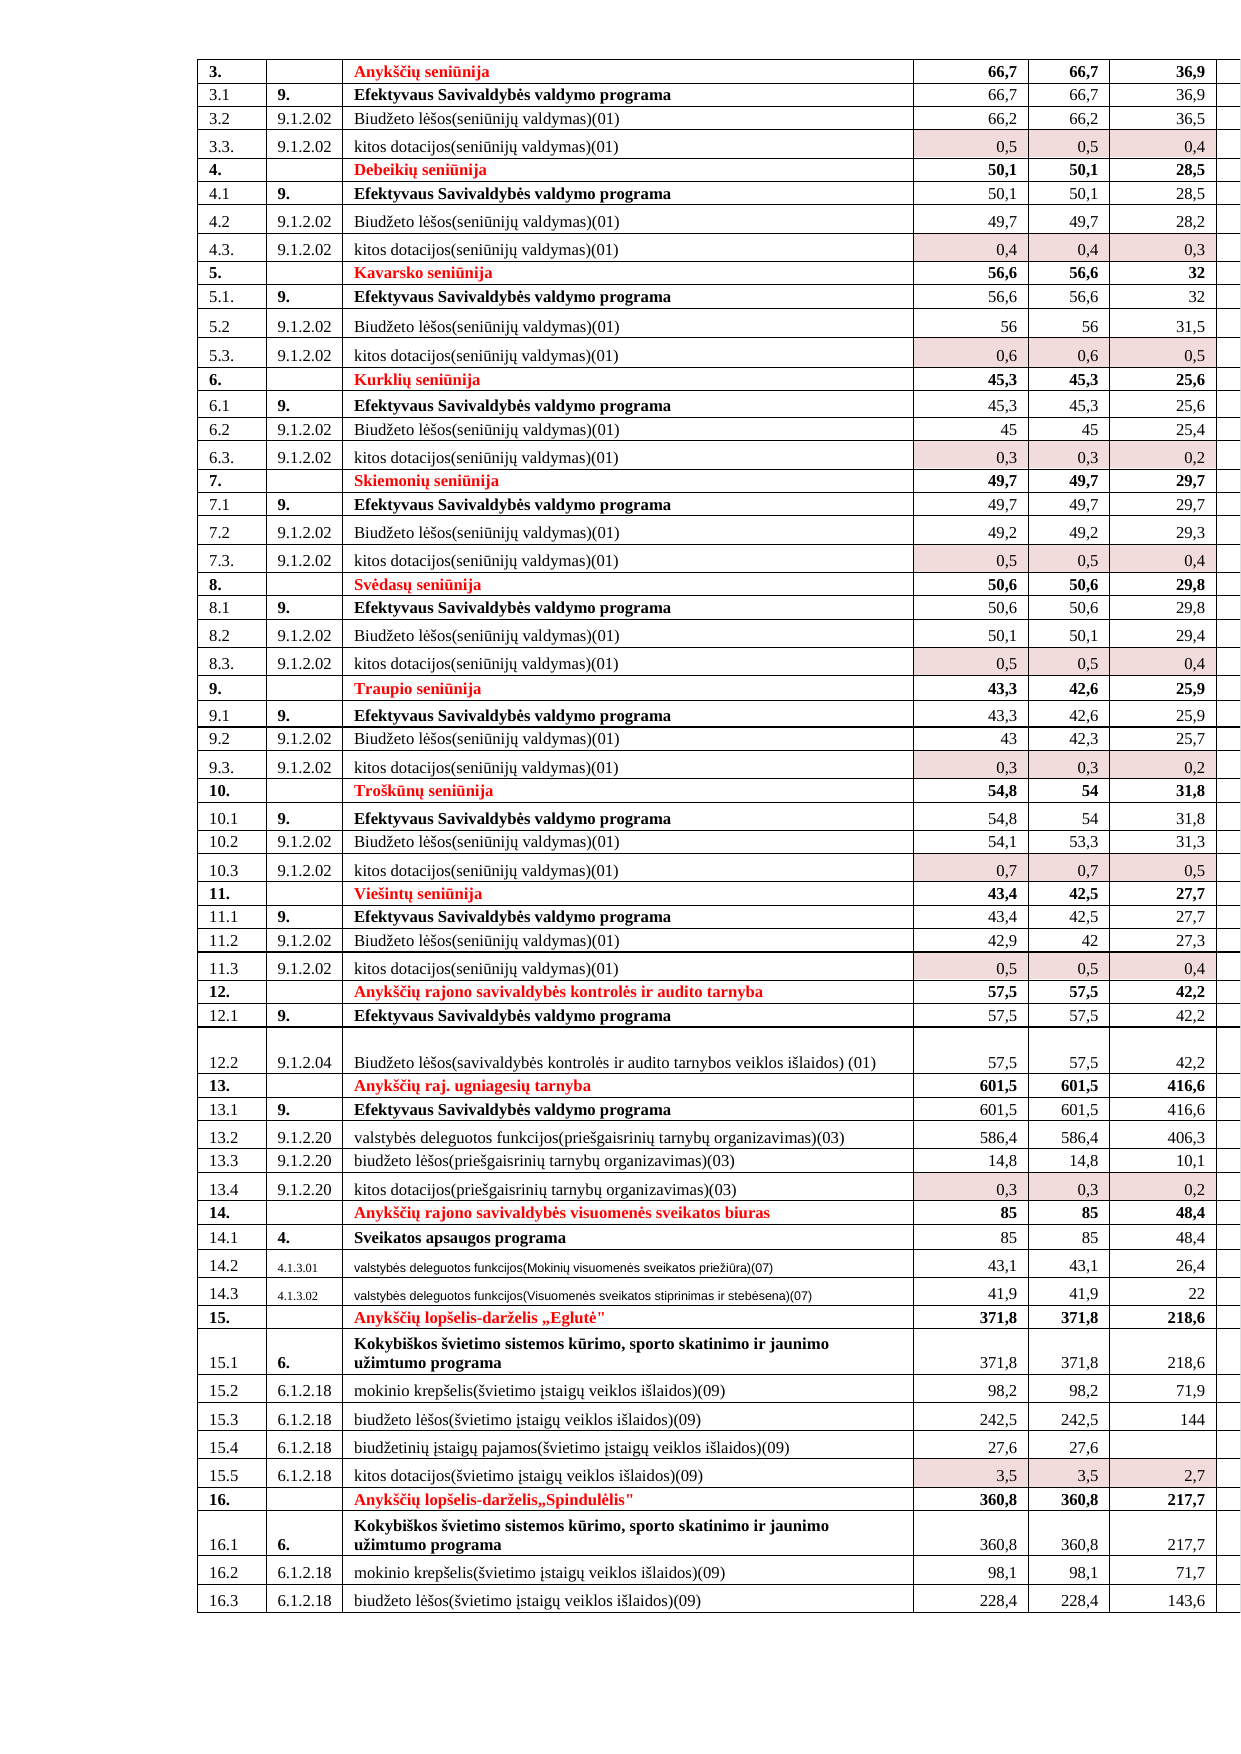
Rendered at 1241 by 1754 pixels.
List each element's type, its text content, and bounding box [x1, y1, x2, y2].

table_cell 10,1 [1110, 1149, 1216, 1172]
table_cell 5.2 [198, 309, 266, 337]
table_cell 54,8 [914, 803, 1028, 830]
table_cell valstybės deleguotos funkcijos(priešgaisrinių tarnybų organizavimas)(03) [343, 1121, 913, 1148]
table_cell 12.2 [198, 1028, 266, 1073]
table_cell Anykščių rajono savivaldybės visuomenės sveikatos biuras [343, 1201, 913, 1223]
table_cell 14,8 [914, 1149, 1028, 1172]
table_cell Anykščių lopšelis-darželis„Spindulėlis" [343, 1488, 913, 1510]
table_cell 0 [1217, 1074, 1240, 1097]
table_cell 42,6 [1029, 701, 1109, 726]
table_cell 9.1.2.20 [267, 1173, 342, 1200]
table_cell 0 [1217, 1004, 1240, 1026]
table_cell [1217, 751, 1240, 778]
table_cell 6.1.2.18 [267, 1375, 342, 1402]
table_cell 9.1.2.20 [267, 1121, 342, 1148]
table_cell 50,1 [914, 159, 1028, 181]
table_cell 6.3. [198, 441, 266, 468]
table_cell Biudžeto lėšos(seniūnijų valdymas)(01) [343, 929, 913, 951]
table_cell 11.3 [198, 953, 266, 979]
table_cell 0,5 [1029, 953, 1109, 979]
table_cell Efektyvaus Savivaldybės valdymo programa [343, 182, 913, 204]
table_cell 49,7 [914, 493, 1028, 515]
table_cell 50,6 [1029, 596, 1109, 618]
table_cell [1217, 441, 1240, 468]
table_cell 43,4 [914, 906, 1028, 928]
table_cell Kokybiškos švietimo sistemos kūrimo, sporto skatinimo ir jaunimo užimtumo programa [343, 1329, 913, 1374]
table_cell 56 [1029, 309, 1109, 337]
table_cell kitos dotacijos(seniūnijų valdymas)(01) [343, 130, 913, 157]
table_cell 45 [914, 418, 1028, 440]
table_cell 0 [1217, 1201, 1240, 1223]
table_cell 9. [267, 285, 342, 307]
table_cell 49,7 [914, 205, 1028, 232]
table_cell 9.1.2.02 [267, 516, 342, 543]
table_cell 0,3 [914, 751, 1028, 778]
table_cell 0,3 [1029, 441, 1109, 468]
table_cell 0,7 [1029, 854, 1109, 881]
table_cell 54,8 [914, 779, 1028, 802]
table_cell 242,5 [1029, 1403, 1109, 1430]
table_cell 8.3. [198, 648, 266, 675]
table_cell [1217, 1278, 1240, 1305]
table_cell 0,3 [1029, 751, 1109, 778]
table_cell 43,1 [914, 1250, 1028, 1277]
table_cell [1217, 418, 1240, 440]
table_cell [267, 159, 342, 181]
table_cell 9.1.2.02 [267, 620, 342, 647]
table_cell 85 [914, 1225, 1028, 1248]
table_cell 9.1.2.02 [267, 648, 342, 675]
table_cell 22 [1110, 1278, 1216, 1305]
table_cell 57,5 [914, 1004, 1028, 1026]
table_cell 11.2 [198, 929, 266, 951]
table_cell 98,1 [1029, 1556, 1109, 1583]
table_cell Biudžeto lėšos(seniūnijų valdymas)(01) [343, 728, 913, 750]
table_cell 25,6 [1110, 368, 1216, 390]
table_cell 0,2 [1110, 751, 1216, 778]
table_cell 0,3 [914, 441, 1028, 468]
table_cell [1217, 1028, 1240, 1073]
table_cell 49,7 [1029, 493, 1109, 515]
table_cell 45,3 [1029, 368, 1109, 390]
table_cell 6.1 [198, 391, 266, 417]
table_cell [1217, 854, 1240, 881]
table_cell 0,5 [1110, 854, 1216, 881]
table_cell 16.3 [198, 1585, 266, 1612]
table_cell 43,3 [914, 676, 1028, 700]
table_cell [1217, 1375, 1240, 1402]
table_cell 36,9 [1110, 60, 1216, 82]
table_cell Kavarsko seniūnija [343, 262, 913, 284]
table_cell 13.4 [198, 1173, 266, 1200]
table_cell 7.2 [198, 516, 266, 543]
table_cell 29,8 [1110, 573, 1216, 595]
table_cell 11.1 [198, 906, 266, 928]
table_cell 54,1 [914, 831, 1028, 853]
table_cell Anykščių lopšelis-darželis „Eglutė" [343, 1306, 913, 1328]
table_cell 601,5 [1029, 1074, 1109, 1097]
table_cell 54 [1029, 779, 1109, 802]
table_cell 9. [267, 803, 342, 830]
table_cell 0,6 [1029, 338, 1109, 367]
table_cell 0 [1217, 159, 1240, 181]
table_cell 13.3 [198, 1149, 266, 1172]
table_cell 0,2 [1110, 1173, 1216, 1200]
table_cell 13.2 [198, 1121, 266, 1148]
table_cell [1217, 1431, 1240, 1458]
table_cell 0 [1217, 981, 1240, 1003]
table_cell 9.1.2.02 [267, 130, 342, 157]
table_cell 9.1.2.20 [267, 1149, 342, 1172]
table_cell 0 [1217, 368, 1240, 390]
table_cell 0 [1217, 1488, 1240, 1510]
table_cell 12. [198, 981, 266, 1003]
table_cell 25,9 [1110, 676, 1216, 700]
table_cell [267, 1074, 342, 1097]
table_cell Svėdasų seniūnija [343, 573, 913, 595]
table_cell 66,7 [914, 60, 1028, 82]
table_cell Biudžeto lėšos(seniūnijų valdymas)(01) [343, 418, 913, 440]
table_cell Biudžeto lėšos(seniūnijų valdymas)(01) [343, 831, 913, 853]
table_cell 28,2 [1110, 205, 1216, 232]
table_cell 14,8 [1029, 1149, 1109, 1172]
table_cell biudžetinių įstaigų pajamos(švietimo įstaigų veiklos išlaidos)(09) [343, 1431, 913, 1458]
table_cell Efektyvaus Savivaldybės valdymo programa [343, 493, 913, 515]
table_cell kitos dotacijos(seniūnijų valdymas)(01) [343, 234, 913, 261]
table_cell 0 [1217, 1511, 1240, 1555]
table_cell 31,8 [1110, 803, 1216, 830]
table_cell [267, 368, 342, 390]
table_cell 144 [1110, 1403, 1216, 1430]
table_cell 0,5 [914, 953, 1028, 979]
table_cell 0 [1217, 391, 1240, 417]
table_cell 66,7 [1029, 60, 1109, 82]
table_cell 10.1 [198, 803, 266, 830]
table_cell [1217, 1459, 1240, 1487]
table_cell 27,3 [1110, 929, 1216, 951]
table_cell 0,9 [1217, 882, 1240, 904]
table_cell 586,4 [1029, 1121, 1109, 1148]
table_cell 48,4 [1110, 1201, 1216, 1223]
table_cell Biudžeto lėšos(seniūnijų valdymas)(01) [343, 205, 913, 232]
table_cell Efektyvaus Savivaldybės valdymo programa [343, 285, 913, 307]
table_cell 5. [198, 262, 266, 284]
table_cell 42,2 [1110, 981, 1216, 1003]
table_cell 54 [1029, 803, 1109, 830]
table_cell [1217, 620, 1240, 647]
table_cell 4.1.3.01 [267, 1250, 342, 1277]
table_cell 0,8 [1217, 779, 1240, 802]
table_cell 360,8 [1029, 1488, 1109, 1510]
table_cell 10.2 [198, 831, 266, 853]
table_cell 71,9 [1110, 1375, 1216, 1402]
table_cell 0,7 [1217, 701, 1240, 726]
table_cell 28,5 [1110, 159, 1216, 181]
table_cell 25,9 [1110, 701, 1216, 726]
table_cell valstybės deleguotos funkcijos(Visuomenės sveikatos stiprinimas ir stebėsena)(07) [343, 1278, 913, 1305]
table_cell Traupio seniūnija [343, 676, 913, 700]
table_cell 49,7 [914, 470, 1028, 492]
table_cell 9.1.2.02 [267, 831, 342, 853]
table_cell 9.1.2.02 [267, 953, 342, 979]
table_cell 57,5 [1029, 1028, 1109, 1073]
table_cell mokinio krepšelis(švietimo įstaigų veiklos išlaidos)(09) [343, 1556, 913, 1583]
table_cell [267, 676, 342, 700]
table_cell 4.3. [198, 234, 266, 261]
table_cell 43,3 [914, 701, 1028, 726]
table_cell 15.3 [198, 1403, 266, 1430]
table_cell 6. [267, 1329, 342, 1374]
table_cell 36,9 [1110, 84, 1216, 106]
table_cell 0,2 [1110, 441, 1216, 468]
table_cell 42,3 [1029, 728, 1109, 750]
table_cell valstybės deleguotos funkcijos(Mokinių visuomenės sveikatos priežiūra)(07) [343, 1250, 913, 1277]
table_cell 0 [1217, 470, 1240, 492]
table_cell 45,3 [914, 391, 1028, 417]
table_cell 360,8 [914, 1511, 1028, 1555]
table_cell 14.1 [198, 1225, 266, 1248]
table_cell 26,4 [1110, 1250, 1216, 1277]
table_cell [1217, 1403, 1240, 1430]
table_cell 6.1.2.18 [267, 1556, 342, 1583]
table_cell 43 [914, 728, 1028, 750]
table_cell 3.1 [198, 84, 266, 106]
table_cell 9.1.2.02 [267, 205, 342, 232]
table_cell 0,8 [1217, 831, 1240, 853]
table_cell 371,8 [1029, 1329, 1109, 1374]
table_cell 9. [267, 84, 342, 106]
table_cell 25,6 [1110, 391, 1216, 417]
table_cell 36,5 [1110, 107, 1216, 129]
table_cell [267, 882, 342, 904]
table_cell 28,5 [1110, 182, 1216, 204]
table_cell [1217, 1121, 1240, 1148]
table_cell [1217, 1585, 1240, 1612]
table_cell 25,7 [1110, 728, 1216, 750]
table_cell 57,5 [1029, 981, 1109, 1003]
table_cell Efektyvaus Savivaldybės valdymo programa [343, 701, 913, 726]
table_cell 42,5 [1029, 882, 1109, 904]
table_cell Debeikių seniūnija [343, 159, 913, 181]
table_cell 6.1.2.18 [267, 1403, 342, 1430]
table_cell 16.1 [198, 1511, 266, 1555]
table_cell Anykščių raj. ugniagesių tarnyba [343, 1074, 913, 1097]
table_cell 228,4 [914, 1585, 1028, 1612]
table_cell 9.1.2.02 [267, 234, 342, 261]
table_cell 4. [267, 1225, 342, 1248]
table_cell 15.1 [198, 1329, 266, 1374]
table_cell 31,5 [1110, 309, 1216, 337]
table_cell 0 [1217, 1306, 1240, 1328]
table_cell 9.1.2.02 [267, 854, 342, 881]
table_cell 9.1.2.02 [267, 545, 342, 572]
table_cell 43,4 [914, 882, 1028, 904]
table_cell 9.1.2.02 [267, 728, 342, 750]
table_cell 8.1 [198, 596, 266, 618]
table_cell 50,1 [1029, 182, 1109, 204]
table_cell 4. [198, 159, 266, 181]
table_cell Efektyvaus Savivaldybės valdymo programa [343, 803, 913, 830]
table_cell [1217, 205, 1240, 232]
table_cell 0,3 [1110, 234, 1216, 261]
table_cell 4.1.3.02 [267, 1278, 342, 1305]
table_cell 0,5 [1029, 545, 1109, 572]
table_cell 49,2 [914, 516, 1028, 543]
table_cell 0 [1217, 596, 1240, 618]
table_cell [1217, 309, 1240, 337]
table_cell 5.1. [198, 285, 266, 307]
table_cell 48,4 [1110, 1225, 1216, 1248]
table_cell [1217, 648, 1240, 675]
table_cell Efektyvaus Savivaldybės valdymo programa [343, 1004, 913, 1026]
table_cell kitos dotacijos(priešgaisrinių tarnybų organizavimas)(03) [343, 1173, 913, 1200]
table_cell 406,3 [1110, 1121, 1216, 1148]
table_cell 0 [1217, 1225, 1240, 1248]
table_cell 0,5 [914, 130, 1028, 157]
table_cell Kurklių seniūnija [343, 368, 913, 390]
table_cell 4.1 [198, 182, 266, 204]
table_cell Anykščių seniūnija [343, 60, 913, 82]
table_cell 0 [1217, 60, 1240, 82]
table_cell 42,6 [1029, 676, 1109, 700]
table_cell 371,8 [1029, 1306, 1109, 1328]
table_cell [1217, 107, 1240, 129]
table_cell 217,7 [1110, 1511, 1216, 1555]
table_cell 143,6 [1110, 1585, 1216, 1612]
table_cell 56 [914, 309, 1028, 337]
table_cell 42,9 [914, 929, 1028, 951]
table_cell mokinio krepšelis(švietimo įstaigų veiklos išlaidos)(09) [343, 1375, 913, 1402]
table_cell 41,9 [1029, 1278, 1109, 1305]
table_cell Efektyvaus Savivaldybės valdymo programa [343, 906, 913, 928]
table_cell [267, 470, 342, 492]
table_cell 3.2 [198, 107, 266, 129]
table_cell 10. [198, 779, 266, 802]
table_cell 9. [267, 1098, 342, 1120]
table_cell 25,4 [1110, 418, 1216, 440]
table_cell 56,6 [1029, 285, 1109, 307]
table_cell 57,5 [914, 981, 1028, 1003]
table_cell 9.2 [198, 728, 266, 750]
table_cell 41,9 [914, 1278, 1028, 1305]
table_cell 0,4 [1110, 545, 1216, 572]
table_cell 98,2 [1029, 1375, 1109, 1402]
table_cell 0 [1217, 1329, 1240, 1374]
table_cell 42 [1029, 929, 1109, 951]
table_cell 7. [198, 470, 266, 492]
table_cell [267, 1201, 342, 1223]
table_cell 53,3 [1029, 831, 1109, 853]
table_cell 29,7 [1110, 470, 1216, 492]
table_cell 45,3 [914, 368, 1028, 390]
table_cell 49,2 [1029, 516, 1109, 543]
table_cell [267, 60, 342, 82]
table_cell 9. [267, 701, 342, 726]
table_cell 218,6 [1110, 1306, 1216, 1328]
table_cell [267, 779, 342, 802]
table_cell 9.1.2.02 [267, 929, 342, 951]
table_cell [267, 981, 342, 1003]
table_cell 85 [914, 1201, 1028, 1223]
table_cell 0,5 [1110, 338, 1216, 367]
table_cell 13.1 [198, 1098, 266, 1120]
table_cell 15.4 [198, 1431, 266, 1458]
table_cell 45,3 [1029, 391, 1109, 417]
table_cell 371,8 [914, 1306, 1028, 1328]
table_cell 0 [1217, 262, 1240, 284]
table_cell Efektyvaus Savivaldybės valdymo programa [343, 84, 913, 106]
table_cell 42,2 [1110, 1004, 1216, 1026]
table_cell 0,7 [1217, 728, 1240, 750]
table_cell 9. [267, 906, 342, 928]
table_cell 11. [198, 882, 266, 904]
table_cell kitos dotacijos(seniūnijų valdymas)(01) [343, 953, 913, 979]
table_cell [267, 573, 342, 595]
table_cell 360,8 [1029, 1511, 1109, 1555]
table_cell [1217, 516, 1240, 543]
table_cell [1217, 234, 1240, 261]
table_cell kitos dotacijos(seniūnijų valdymas)(01) [343, 338, 913, 367]
table_cell 0,4 [914, 234, 1028, 261]
table_cell 42,5 [1029, 906, 1109, 928]
table_cell 9.1.2.02 [267, 418, 342, 440]
table_cell 9. [267, 1004, 342, 1026]
table_cell 16. [198, 1488, 266, 1510]
table_cell 12.1 [198, 1004, 266, 1026]
table_cell 9.1.2.02 [267, 751, 342, 778]
table_cell 601,5 [914, 1098, 1028, 1120]
table_cell 0 [1217, 84, 1240, 106]
table_cell 360,8 [914, 1488, 1028, 1510]
table_cell 3. [198, 60, 266, 82]
table_cell 13. [198, 1074, 266, 1097]
table_cell Viešintų seniūnija [343, 882, 913, 904]
table_cell 9.1.2.02 [267, 107, 342, 129]
table_cell 371,8 [914, 1329, 1028, 1374]
table_cell 31,8 [1110, 779, 1216, 802]
table_cell 29,8 [1110, 596, 1216, 618]
table_cell 0,9 [1217, 906, 1240, 928]
table_cell 29,7 [1110, 493, 1216, 515]
table_cell 9. [267, 391, 342, 417]
table_cell [1217, 545, 1240, 572]
table_cell 3.3. [198, 130, 266, 157]
table_cell 27,7 [1110, 906, 1216, 928]
table_cell 6.1.2.18 [267, 1585, 342, 1612]
table_cell 0,5 [914, 545, 1028, 572]
table_cell 10.3 [198, 854, 266, 881]
table_cell 586,4 [914, 1121, 1028, 1148]
table_cell 16.2 [198, 1556, 266, 1583]
table_cell 228,4 [1029, 1585, 1109, 1612]
table_cell 14.3 [198, 1278, 266, 1305]
table_cell 8. [198, 573, 266, 595]
table_cell 7.3. [198, 545, 266, 572]
table_cell kitos dotacijos(seniūnijų valdymas)(01) [343, 545, 913, 572]
table_cell Efektyvaus Savivaldybės valdymo programa [343, 596, 913, 618]
table_cell 50,6 [914, 573, 1028, 595]
table_cell 50,1 [914, 620, 1028, 647]
table_cell 9.1.2.02 [267, 338, 342, 367]
table_cell 0,7 [1217, 676, 1240, 700]
table_cell 85 [1029, 1201, 1109, 1223]
table_cell 14. [198, 1201, 266, 1223]
table_cell 57,5 [914, 1028, 1028, 1073]
table_cell 0,3 [914, 1173, 1028, 1200]
table_cell biudžeto lėšos(švietimo įstaigų veiklos išlaidos)(09) [343, 1403, 913, 1430]
table_cell 217,7 [1110, 1488, 1216, 1510]
table_cell 50,1 [914, 182, 1028, 204]
table_cell 50,1 [1029, 159, 1109, 181]
table_cell 71,7 [1110, 1556, 1216, 1583]
table_cell 601,5 [914, 1074, 1028, 1097]
table_cell 0 [1217, 1098, 1240, 1120]
table_cell 0 [1217, 1149, 1240, 1172]
table_cell 32 [1110, 285, 1216, 307]
table_cell 27,7 [1110, 882, 1216, 904]
table_cell 14.2 [198, 1250, 266, 1277]
table_cell 9.1.2.02 [267, 309, 342, 337]
table_cell 242,5 [914, 1403, 1028, 1430]
table_cell Efektyvaus Savivaldybės valdymo programa [343, 1098, 913, 1120]
table_cell 9.1.2.02 [267, 441, 342, 468]
table_cell 416,6 [1110, 1074, 1216, 1097]
table_cell 50,6 [914, 596, 1028, 618]
table_cell 66,2 [1029, 107, 1109, 129]
table_cell 0 [1217, 493, 1240, 515]
table_cell [1217, 130, 1240, 157]
table_cell Troškūnų seniūnija [343, 779, 913, 802]
table_cell 416,6 [1110, 1098, 1216, 1120]
table_cell 49,7 [1029, 470, 1109, 492]
table_cell 49,7 [1029, 205, 1109, 232]
table_cell Sveikatos apsaugos programa [343, 1225, 913, 1248]
table_cell 43,1 [1029, 1250, 1109, 1277]
table_cell [1217, 953, 1240, 979]
table_cell 50,1 [1029, 620, 1109, 647]
table_cell 0,5 [914, 648, 1028, 675]
table_cell 0,8 [1217, 803, 1240, 830]
table_cell 6. [267, 1511, 342, 1555]
table_cell 0,4 [1110, 648, 1216, 675]
table_cell 9. [198, 676, 266, 700]
table_cell 9. [267, 493, 342, 515]
table_cell 2,7 [1110, 1459, 1216, 1487]
table_cell Biudžeto lėšos(seniūnijų valdymas)(01) [343, 107, 913, 129]
table_cell 6.1.2.18 [267, 1459, 342, 1487]
table_cell 0,9 [1217, 929, 1240, 951]
table_cell 56,6 [1029, 262, 1109, 284]
table_cell 98,2 [914, 1375, 1028, 1402]
table_cell 0 [1217, 573, 1240, 595]
table_cell Biudžeto lėšos(seniūnijų valdymas)(01) [343, 516, 913, 543]
table_cell kitos dotacijos(seniūnijų valdymas)(01) [343, 854, 913, 881]
table_cell 29,4 [1110, 620, 1216, 647]
table_cell 9. [267, 596, 342, 618]
table_cell Skiemonių seniūnija [343, 470, 913, 492]
table_cell Biudžeto lėšos(seniūnijų valdymas)(01) [343, 309, 913, 337]
table_cell Biudžeto lėšos(seniūnijų valdymas)(01) [343, 620, 913, 647]
table_cell 6.2 [198, 418, 266, 440]
table_cell 15.5 [198, 1459, 266, 1487]
table_cell [267, 262, 342, 284]
table_cell Efektyvaus Savivaldybės valdymo programa [343, 391, 913, 417]
table_cell Biudžeto lėšos(savivaldybės kontrolės ir audito tarnybos veiklos išlaidos) (01) [343, 1028, 913, 1073]
table_cell 31,3 [1110, 831, 1216, 853]
table_cell [1217, 338, 1240, 367]
table_cell 0,4 [1110, 130, 1216, 157]
table_cell 3,5 [914, 1459, 1028, 1487]
table_cell [267, 1488, 342, 1510]
table_cell 98,1 [914, 1556, 1028, 1583]
table_cell 27,6 [1029, 1431, 1109, 1458]
table_cell 56,6 [914, 262, 1028, 284]
table_cell 0,6 [914, 338, 1028, 367]
table_cell 66,7 [1029, 84, 1109, 106]
table_cell [1217, 1556, 1240, 1583]
table_cell 56,6 [914, 285, 1028, 307]
table_cell 9.3. [198, 751, 266, 778]
table_cell [1110, 1431, 1216, 1458]
table_cell 0,7 [914, 854, 1028, 881]
table_cell [267, 1306, 342, 1328]
table_cell 0,4 [1110, 953, 1216, 979]
table_cell 601,5 [1029, 1098, 1109, 1120]
table_cell biudžeto lėšos(priešgaisrinių tarnybų organizavimas)(03) [343, 1149, 913, 1172]
table_cell kitos dotacijos(seniūnijų valdymas)(01) [343, 441, 913, 468]
table_cell 6.1.2.18 [267, 1431, 342, 1458]
table_cell 9.1.2.04 [267, 1028, 342, 1073]
table_cell 0,3 [1029, 1173, 1109, 1200]
table_cell kitos dotacijos(seniūnijų valdymas)(01) [343, 648, 913, 675]
table_cell [1217, 1173, 1240, 1200]
table_cell 9.1 [198, 701, 266, 726]
table_cell biudžeto lėšos(švietimo įstaigų veiklos išlaidos)(09) [343, 1585, 913, 1612]
table_cell 85 [1029, 1225, 1109, 1248]
table_cell 32 [1110, 262, 1216, 284]
table_cell kitos dotacijos(seniūnijų valdymas)(01) [343, 751, 913, 778]
table_cell 5.3. [198, 338, 266, 367]
table_cell 66,2 [914, 107, 1028, 129]
table_cell 4.2 [198, 205, 266, 232]
table_cell 9. [267, 182, 342, 204]
table_cell 50,6 [1029, 573, 1109, 595]
table_cell 7.1 [198, 493, 266, 515]
table_cell 0 [1217, 285, 1240, 307]
table_cell 29,3 [1110, 516, 1216, 543]
table_cell 0 [1217, 182, 1240, 204]
table_cell 42,2 [1110, 1028, 1216, 1073]
table_cell 45 [1029, 418, 1109, 440]
table_cell Anykščių rajono savivaldybės kontrolės ir audito tarnyba [343, 981, 913, 1003]
table_cell 3,5 [1029, 1459, 1109, 1487]
table_cell 15.2 [198, 1375, 266, 1402]
table_cell kitos dotacijos(švietimo įstaigų veiklos išlaidos)(09) [343, 1459, 913, 1487]
table_cell 6. [198, 368, 266, 390]
table_cell 57,5 [1029, 1004, 1109, 1026]
table_cell 218,6 [1110, 1329, 1216, 1374]
table_cell 15. [198, 1306, 266, 1328]
table_cell 66,7 [914, 84, 1028, 106]
table_cell 0,5 [1029, 130, 1109, 157]
table_cell [1217, 1250, 1240, 1277]
table_cell 0,4 [1029, 234, 1109, 261]
table_cell 27,6 [914, 1431, 1028, 1458]
table_cell Kokybiškos švietimo sistemos kūrimo, sporto skatinimo ir jaunimo užimtumo programa [343, 1511, 913, 1555]
table_cell 8.2 [198, 620, 266, 647]
table_cell 0,5 [1029, 648, 1109, 675]
